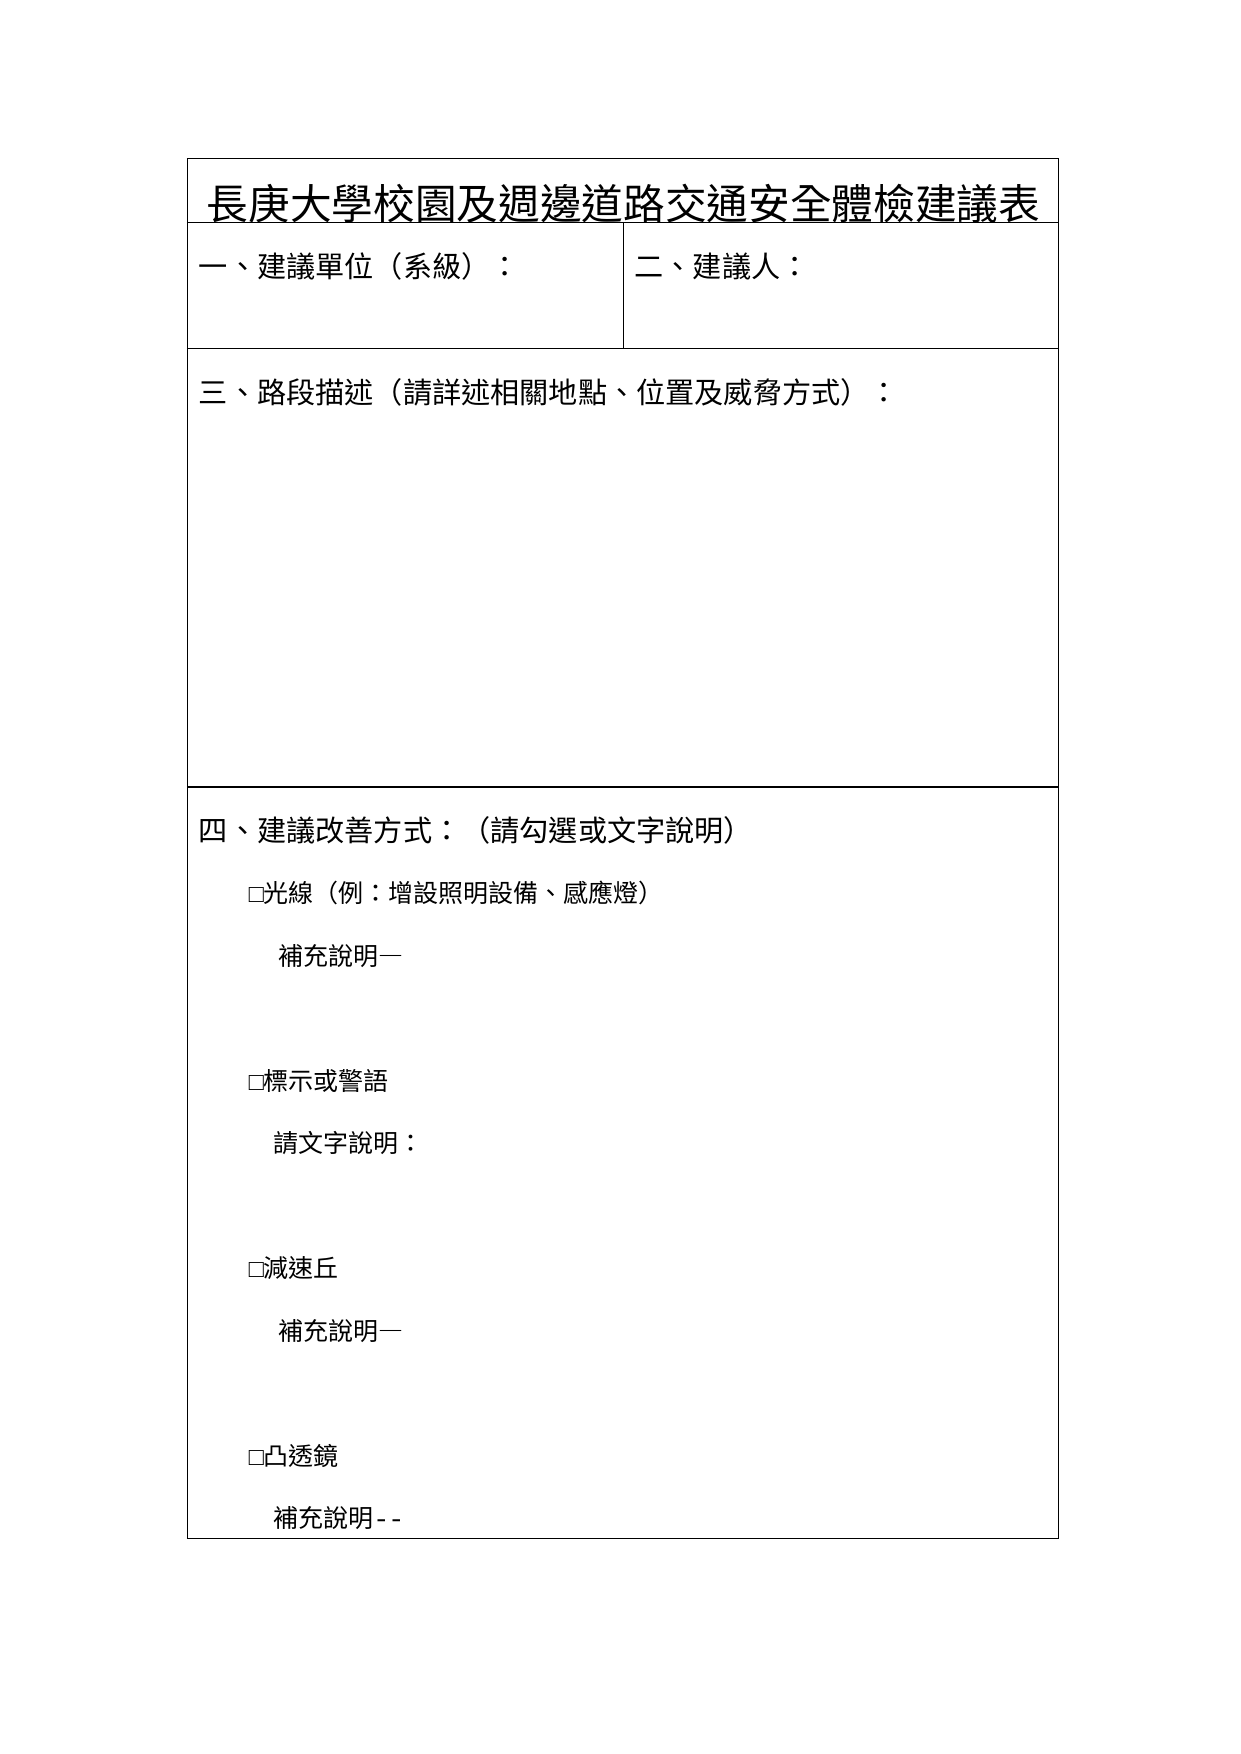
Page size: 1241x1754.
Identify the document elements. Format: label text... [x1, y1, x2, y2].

table_cell 二、建議人： [624, 223, 1058, 348]
table_cell 四、建議改善方式：（請勾選或文字說明） □光線（例：增設照明設備、感應燈） 補充說明— □標示或警語 請文字說明： □減速丘 補充說明— □凸透鏡 補充說明-- [188, 788, 1058, 1537]
table_cell 一、建議單位（系級）： [188, 223, 623, 348]
table_cell 三、路段描述（請詳述相關地點、位置及威脅方式）： [188, 349, 1058, 786]
table_header 長庚大學校園及週邊道路交通安全體檢建議表 [188, 159, 1058, 222]
